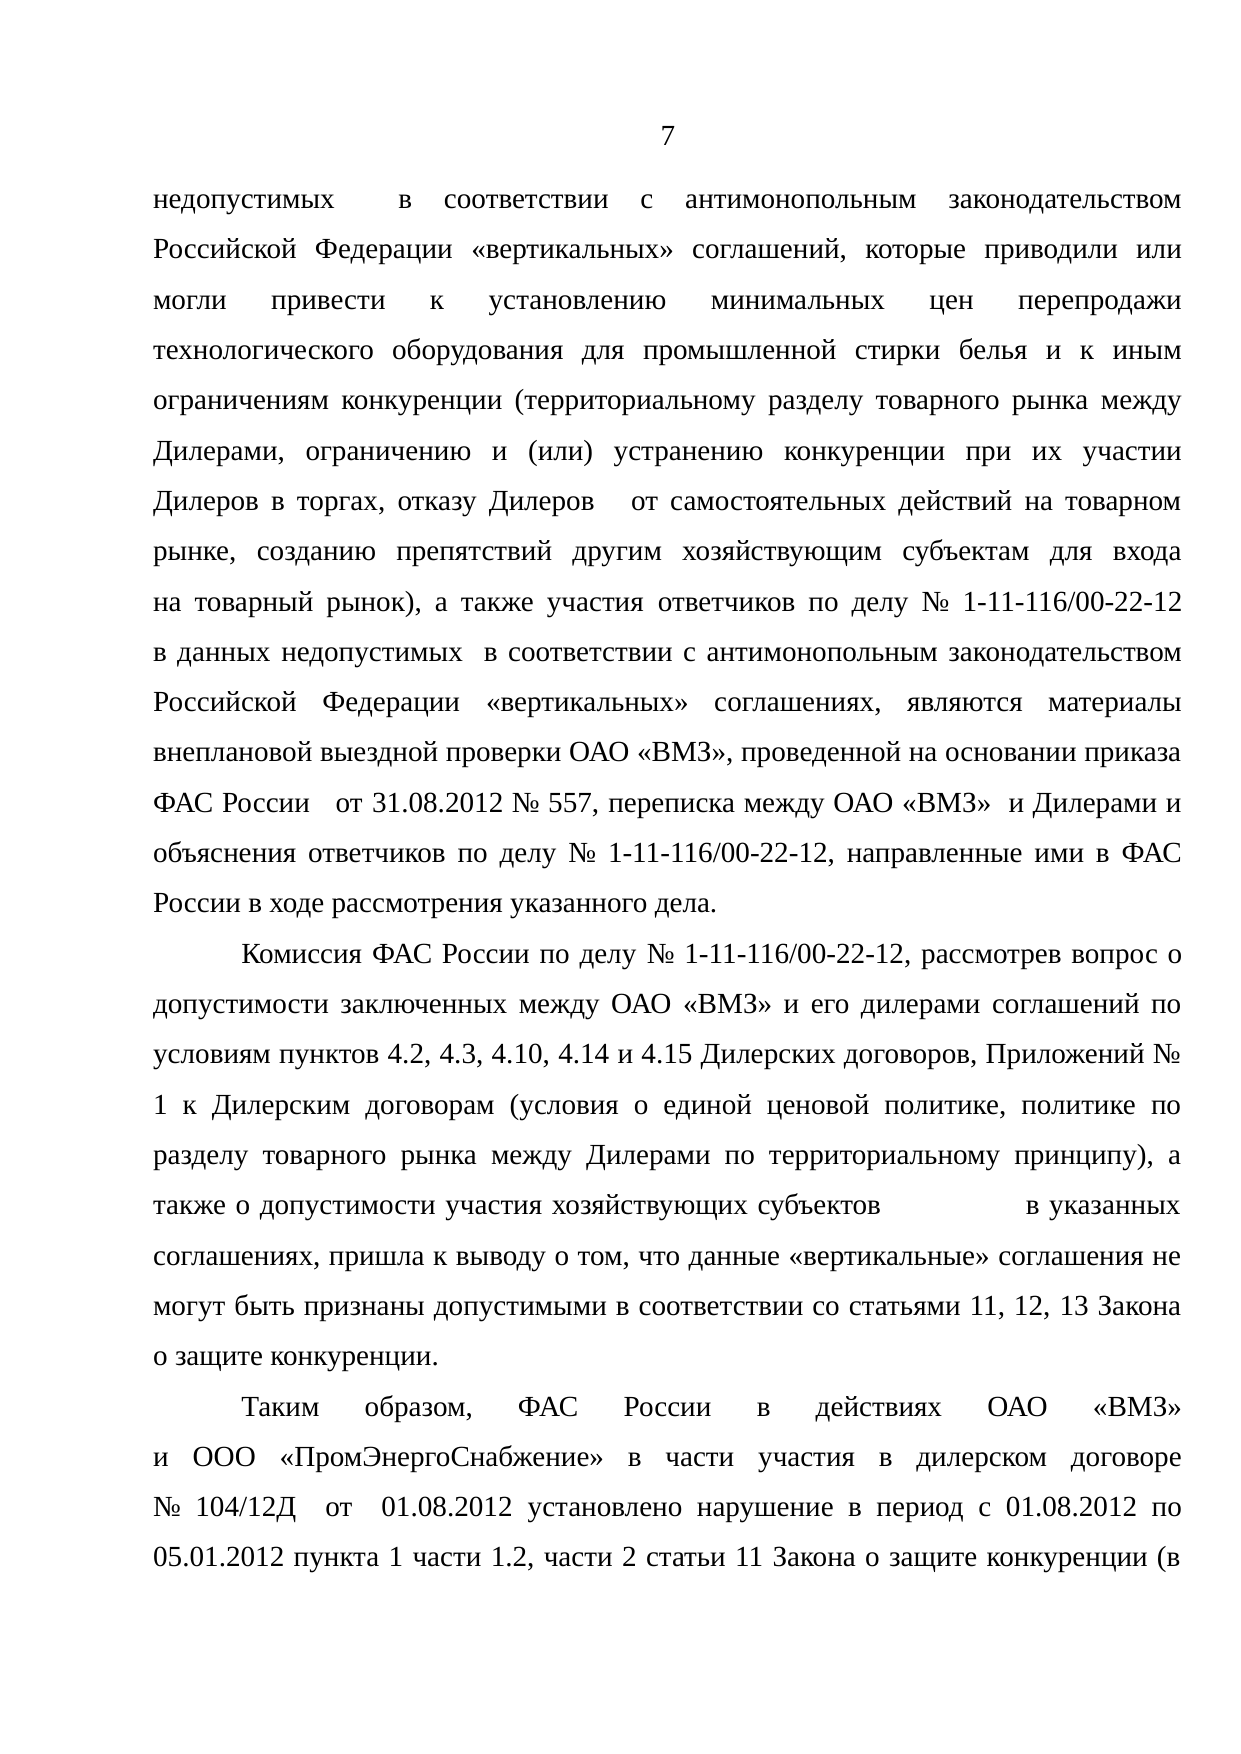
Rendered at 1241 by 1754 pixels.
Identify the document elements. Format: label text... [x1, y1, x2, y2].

text Комиссия ФАС России по делу № 1-11-116/00-22-12, рассмотрев вопрос о допустимости заключенных между ОАО «ВМЗ» и его дилерами соглашений по условиям пунктов 4.2, 4.3, 4.10, 4.14 и 4.15 Дилерских договоров, Приложений № 1 к Дилерским договорам (условия о единой ценовой политике, политике по разделу товарного рынка между Дилерами по территориальному принципу), а также о допустимости участия хозяйствующих субъектов в указанных соглашениях, пришла к выводу о том, что данные «вертикальные» соглашения не могут быть признаны допустимыми в соответствии со статьями 11, 12, 13 Закона о защите конкуренции. [153, 936, 1182, 1372]
text Таким образом, ФАС России в действиях ОАО «ВМЗ» и ООО «ПромЭнергоСнабжение» в части участия в дилерском договоре № 104/12Д от 01.08.2012 установлено нарушение в период с 01.08.2012 по 05.01.2012 пункта 1 части 1.2, части 2 статьи 11 Закона о защите конкуренции (в [153, 1389, 1182, 1573]
text недопустимых в соответствии с антимонопольным законодательством Российской Федерации «вертикальных» соглашений, которые приводили или могли привести к установлению минимальных цен перепродажи технологического оборудования для промышленной стирки белья и к иным ограничениям конкуренции (территориальному разделу товарного рынка между Дилерами, ограничению и (или) устранению конкуренции при их участии Дилеров в торгах, отказу Дилеров от самостоятельных действий на товарном рынке, созданию препятствий другим хозяйствующим субъектам для входа на товарный рынок), а также участия ответчиков по делу № 1-11-116/00-22-12 в данных недопустимых в соответствии с антимонопольным законодательством Российской Федерации «вертикальных» соглашениях, являются материалы внеплановой выездной проверки ОАО «ВМЗ», проведенной на основании приказа ФАС России от 31.08.2012 № 557, переписка между ОАО «ВМЗ» и Дилерами и объяснения ответчиков по делу № 1-11-116/00-22-12, направленные ими в ФАС России в ходе рассмотрения указанного дела. [153, 181, 1182, 919]
